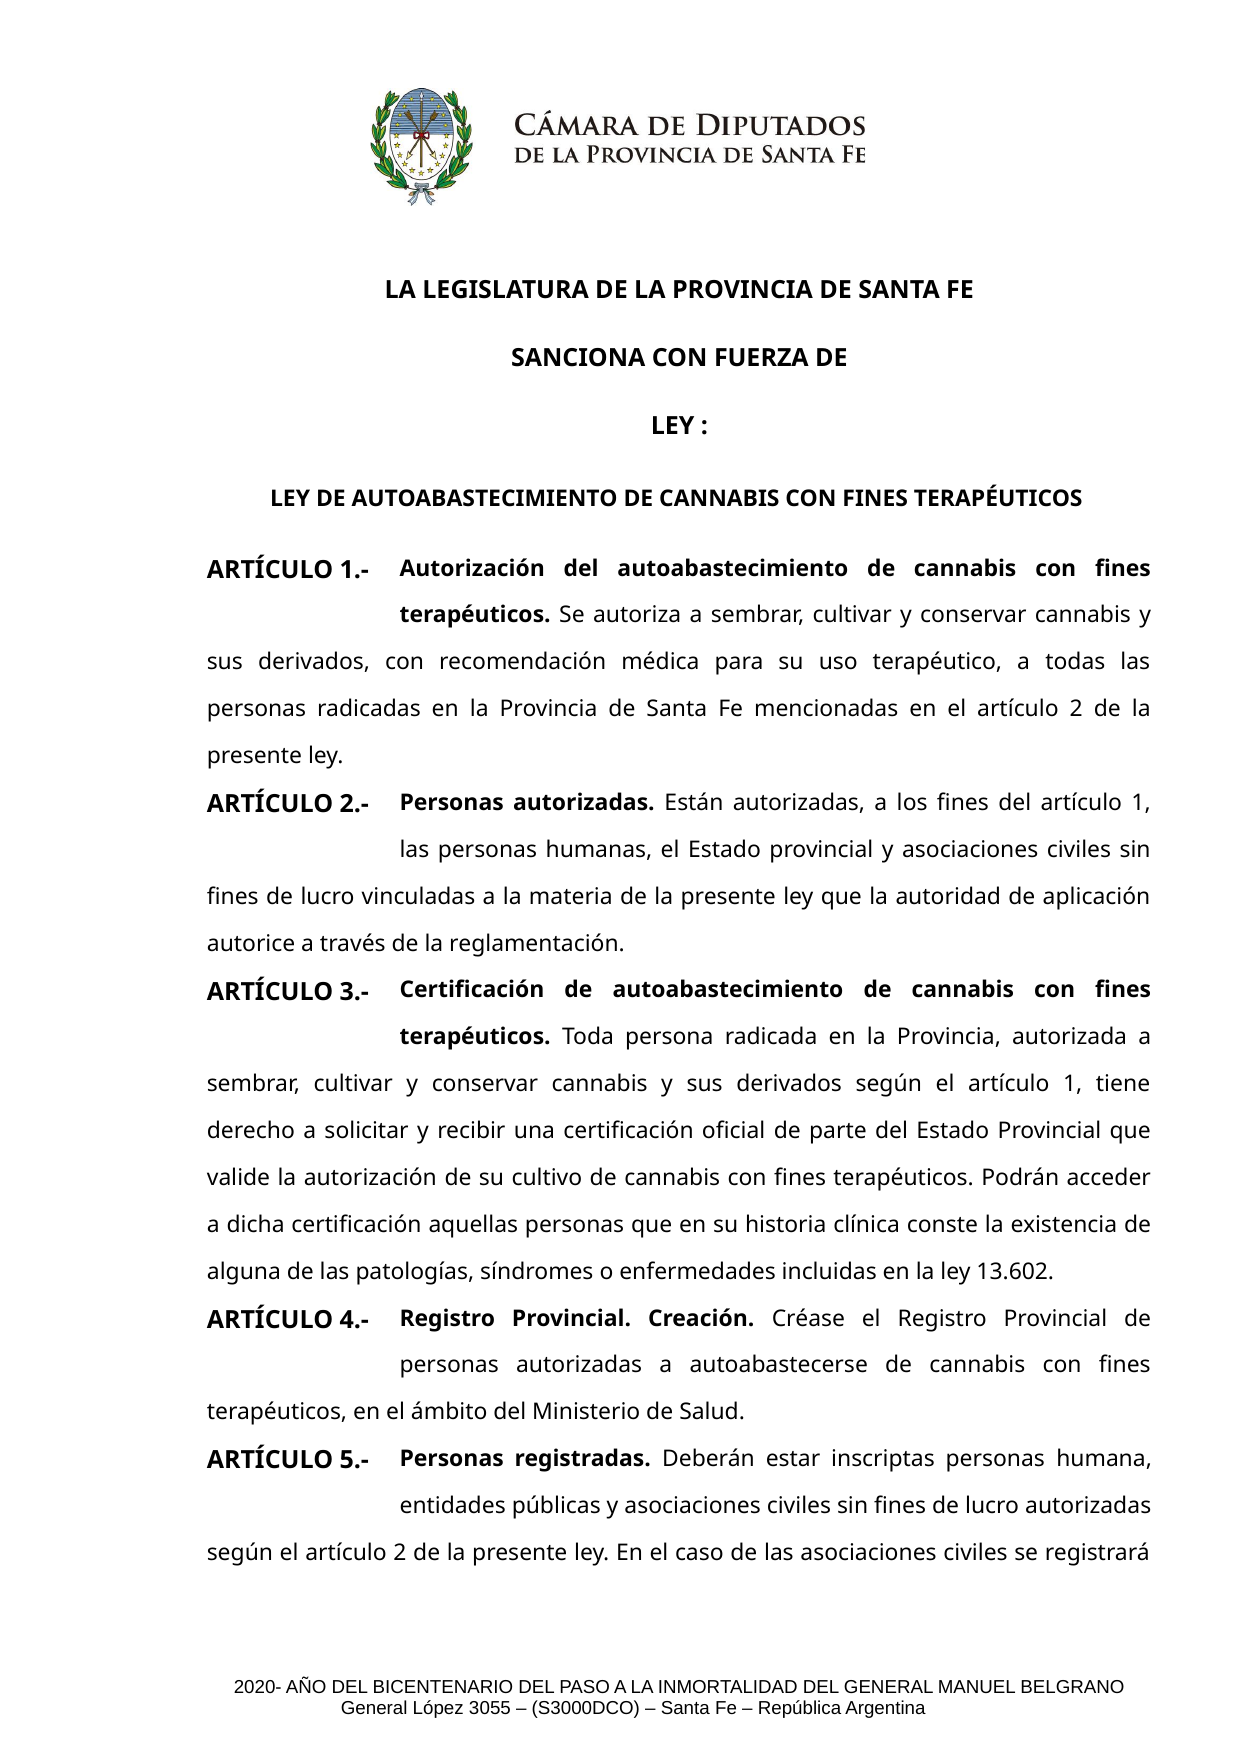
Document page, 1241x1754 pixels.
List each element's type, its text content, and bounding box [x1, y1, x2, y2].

text Autorización del autoabastecimiento de cannabis con fines terapéuticos. Se autoriza a sembrar, cultivar y conservar cannabis y sus derivados, con recomendación médica para su uso terapéutico, a todas las personas radicadas en la Provincia de Santa Fe mencionadas en el artículo 2 de la presente ley. [207, 551, 1152, 770]
table_header ARTÍCULO 3.- [207, 973, 399, 1024]
table_header ARTÍCULO 4.- [207, 1301, 399, 1352]
text LA LEGISLATURA DE LA PROVINCIA DE SANTA FE [207, 272, 1152, 306]
table_header ARTÍCULO 2.- [207, 786, 399, 836]
text Certificación de autoabastecimiento de cannabis con fines terapéuticos. Toda persona radicada en la Provincia, autorizada a sembrar, cultivar y conservar cannabis y sus derivados según el artículo 1, tiene derecho a solicitar y recibir una certificación oficial de parte del Estado Provincial que valide la autorización de su cultivo de cannabis con fines terapéuticos. Podrán acceder a dicha certificación aquellas personas que en su historia clínica conste la existencia de alguna de las patologías, síndromes o enfermedades incluidas en la ley 13.602. [207, 973, 1152, 1286]
text SANCIONA CON FUERZA DE [207, 340, 1152, 374]
text LEY DE AUTOABASTECIMIENTO DE CANNABIS CON FINES TERAPÉUTICOS [207, 482, 1152, 513]
text Registro Provincial. Creación. Créase el Registro Provincial de personas autorizadas a autoabastecerse de cannabis con fines terapéuticos, en el ámbito del Ministerio de Salud. [207, 1301, 1152, 1426]
table_header ARTÍCULO 1.- [207, 551, 399, 602]
text LEY : [207, 408, 1152, 442]
table_header ARTÍCULO 5.- [207, 1442, 399, 1492]
text Personas registradas. Deberán estar inscriptas personas humana, entidades públicas y asociaciones civiles sin fines de lucro autorizadas según el artículo 2 de la presente ley. En el caso de las asociaciones civiles se registrará [207, 1442, 1152, 1567]
picture [370, 88, 866, 210]
text Personas autorizadas. Están autorizadas, a los fines del artículo 1, las personas humanas, el Estado provincial y asociaciones civiles sin fines de lucro vinculadas a la materia de la presente ley que la autoridad de aplicación autorice a través de la reglamentación. [207, 786, 1152, 958]
